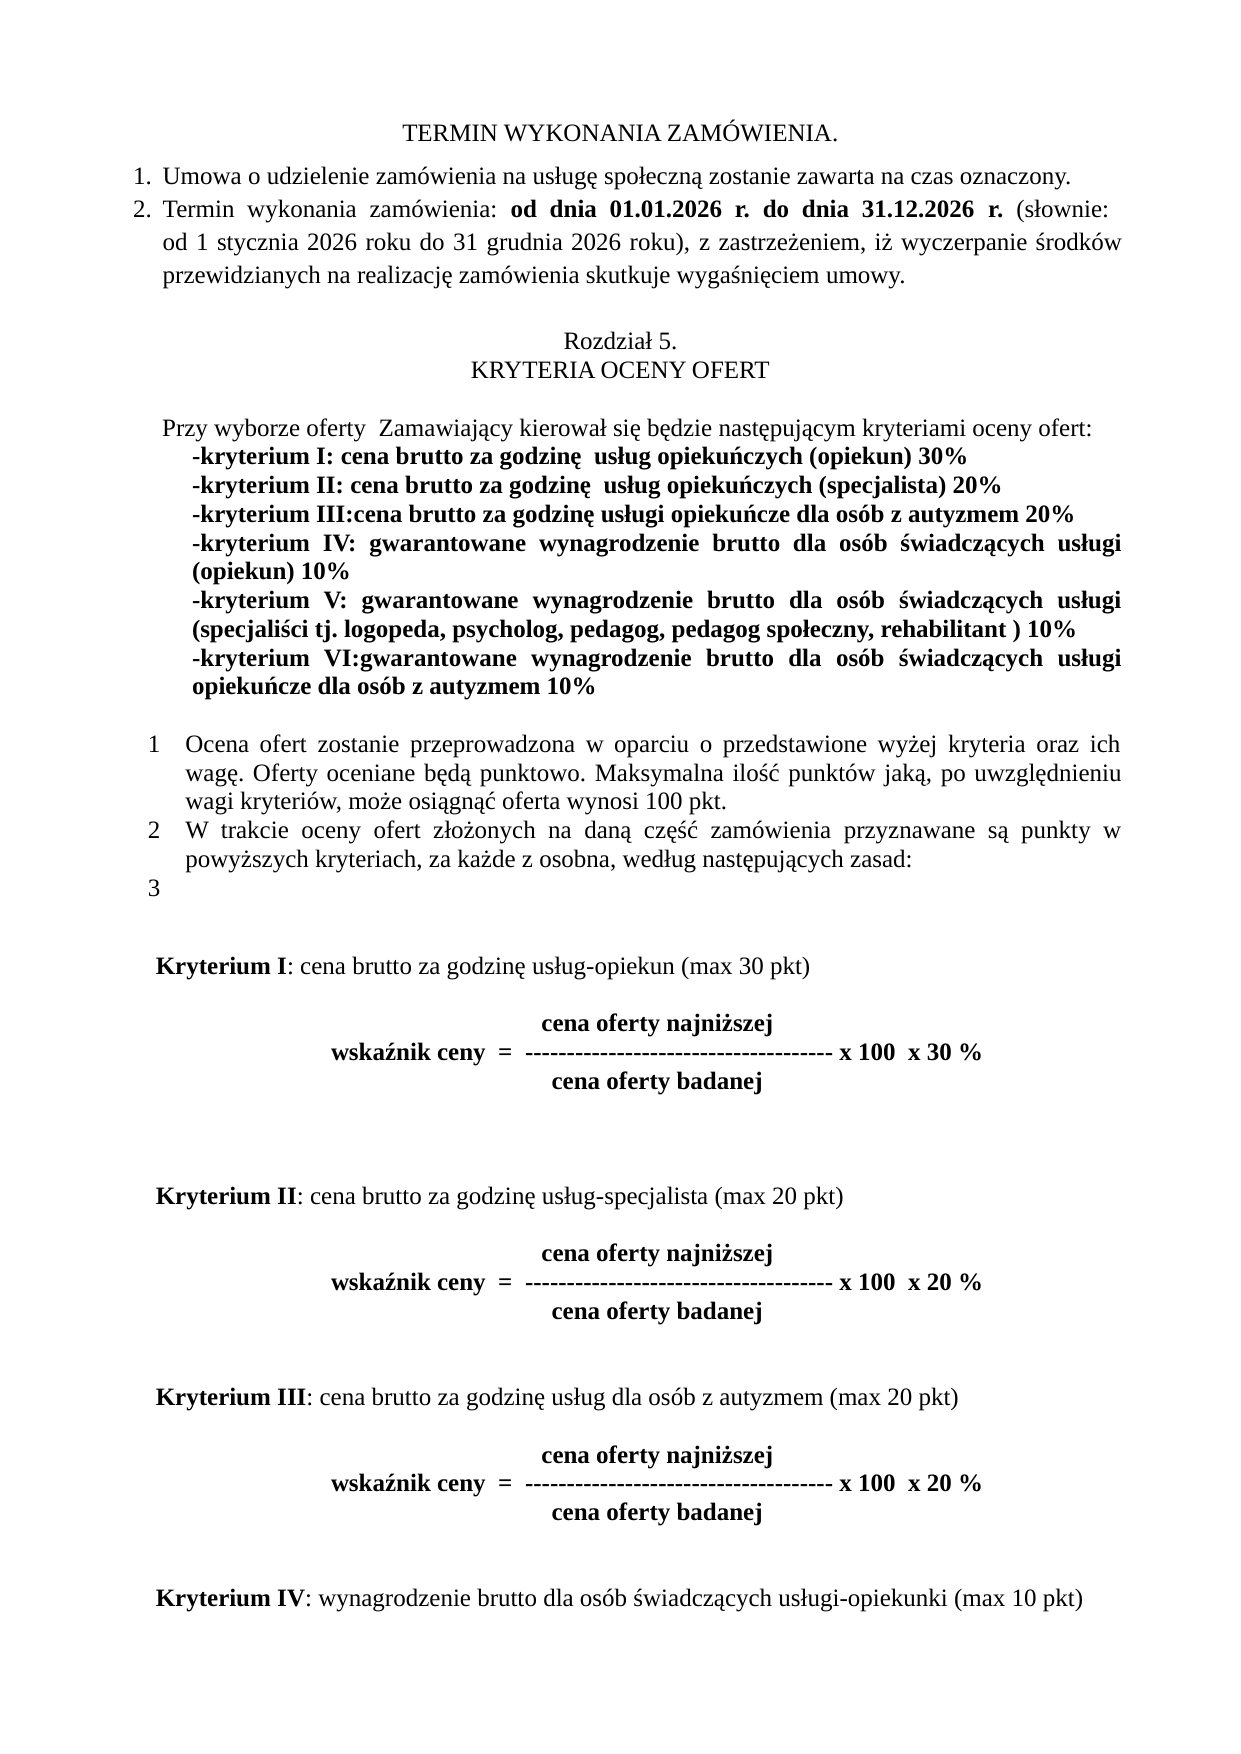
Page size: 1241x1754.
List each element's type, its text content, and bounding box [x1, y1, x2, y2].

list Umowa o udzielenie zamówienia na usługę społeczną zostanie zawarta na czas oznaczony. [133, 161, 1122, 190]
list -kryterium I: cena brutto za godzinę usług opiekuńczych (opiekun) 30% [156, 441, 1122, 470]
list W trakcie oceny ofert złożonych na daną część zamówienia przyznawane są punkty w powyższych kryteriach, za każde z osobna, według następujących zasad: [148, 815, 1122, 873]
text cena oferty najniższej [118, 1440, 1122, 1468]
list -kryterium V: gwarantowane wynagrodzenie brutto dla osób świadczących usługi (specjaliści tj. logopeda, psycholog, pedagog, pedagog społeczny, rehabilitant ) 10% [192, 585, 1122, 643]
text cena oferty najniższej [118, 1008, 1122, 1037]
text Kryterium I: cena brutto za godzinę usług-opiekun (max 30 pkt) [156, 951, 1122, 980]
text Kryterium III: cena brutto za godzinę usług dla osób z autyzmem (max 20 pkt) [156, 1382, 1122, 1411]
list -kryterium VI:gwarantowane wynagrodzenie brutto dla osób świadczących usługi opiekuńcze dla osób z autyzmem 10% [192, 643, 1122, 700]
text cena oferty najniższej [118, 1238, 1122, 1267]
text Przy wyborze oferty Zamawiający kierował się będzie następującym kryteriami oceny ofert: [156, 413, 1122, 441]
text cena oferty badanej [118, 1497, 1122, 1526]
list Termin wykonania zamówienia: od dnia 01.01.2026 r. do dnia 31.12.2026 r. (słownie: od 1 stycznia 2026 roku do 31 grudnia 2026 roku), z zastrzeżeniem, iż wyczerpanie środków przewidzianych na realizację zamówienia skutkuje wygaśnięciem umowy. [133, 194, 1122, 289]
text Rozdział 5. [118, 326, 1122, 355]
list Ocena ofert zostanie przeprowadzona w oparciu o przedstawione wyżej kryteria oraz ich wagę. Oferty oceniane będą punktowo. Maksymalna ilość punktów jaką, po uwzględnieniu wagi kryteriów, może osiągnąć oferta wynosi 100 pkt. [148, 729, 1122, 815]
list -kryterium IV: gwarantowane wynagrodzenie brutto dla osób świadczących usługi (opiekun) 10% [192, 528, 1122, 585]
text wskaźnik ceny = ------------------------------------- x 100 x 30 % [118, 1037, 1122, 1066]
text wskaźnik ceny = ------------------------------------- x 100 x 20 % [118, 1267, 1122, 1296]
text cena oferty badanej [118, 1066, 1122, 1095]
text TERMIN WYKONANIA ZAMÓWIENIA. [118, 118, 1122, 147]
text wskaźnik ceny = ------------------------------------- x 100 x 20 % [118, 1468, 1122, 1497]
text KRYTERIA OCENY OFERT [118, 355, 1122, 384]
list -kryterium II: cena brutto za godzinę usług opiekuńczych (specjalista) 20% [156, 470, 1122, 499]
list -kryterium III:cena brutto za godzinę usługi opiekuńcze dla osób z autyzmem 20% [156, 499, 1122, 528]
text Kryterium II: cena brutto za godzinę usług-specjalista (max 20 pkt) [156, 1181, 1122, 1210]
text Kryterium IV: wynagrodzenie brutto dla osób świadczących usługi-opiekunki (max 10 pkt) [156, 1583, 1122, 1612]
text cena oferty badanej [118, 1296, 1122, 1325]
